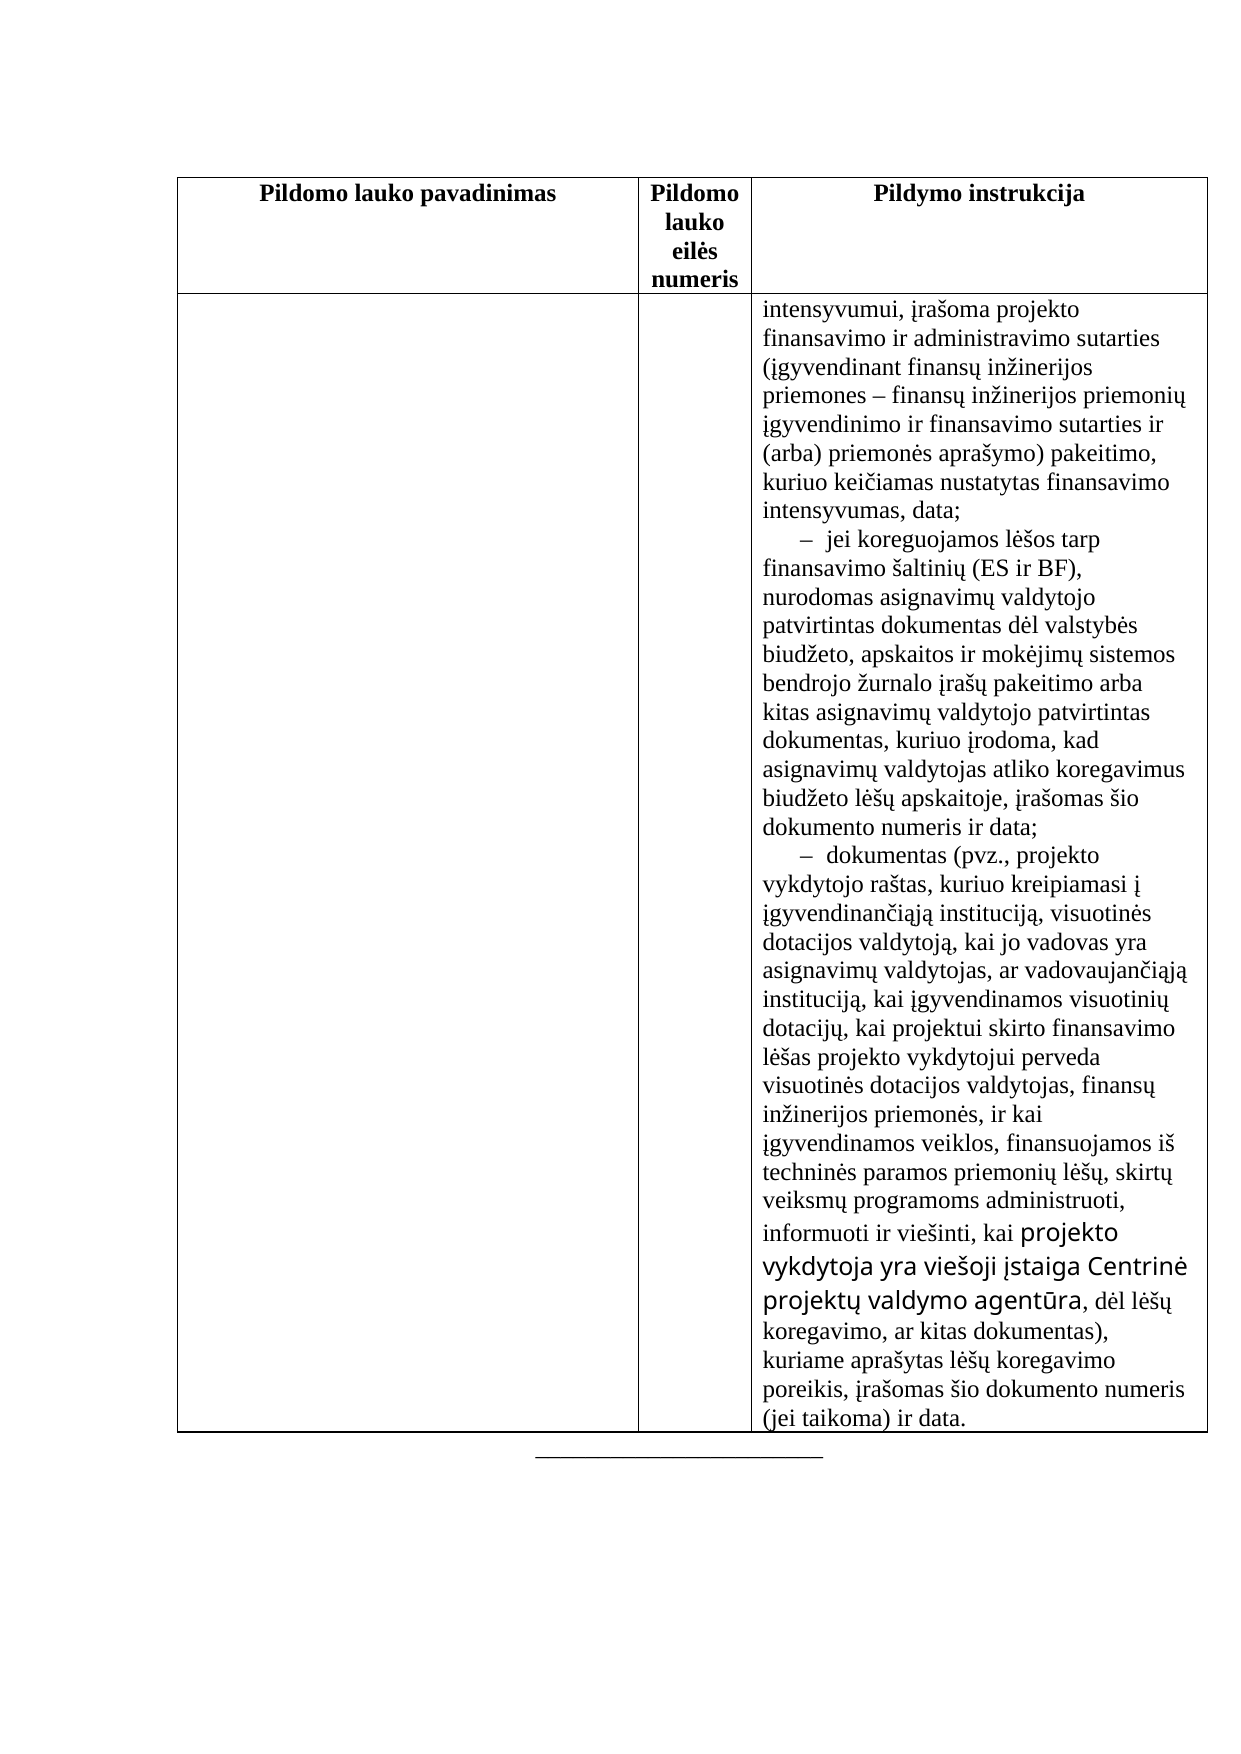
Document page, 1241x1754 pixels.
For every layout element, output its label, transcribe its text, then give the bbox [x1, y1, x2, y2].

table_cell [639, 294, 751, 1431]
table_header Pildomo lauko pavadinimas [178, 178, 638, 293]
text _______________________ [177, 1433, 1181, 1461]
table_header Pildymo instrukcija [752, 178, 1207, 293]
table_header Pildomo lauko eilės numeris [639, 178, 751, 293]
table_cell [178, 294, 638, 1431]
table_cell intensyvumui, įrašoma projekto finansavimo ir administravimo sutarties (įgyvendinant finansų inžinerijos priemones – finansų inžinerijos priemonių įgyvendinimo ir finansavimo sutarties ir (arba) priemonės aprašymo) pakeitimo, kuriuo keičiamas nustatytas finansavimo intensyvumas, data; – jei koreguojamos lėšos tarp finansavimo šaltinių (ES ir BF), nurodomas asignavimų valdytojo patvirtintas dokumentas dėl valstybės biudžeto, apskaitos ir mokėjimų sistemos bendrojo žurnalo įrašų pakeitimo arba kitas asignavimų valdytojo patvirtintas dokumentas, kuriuo įrodoma, kad asignavimų valdytojas atliko koregavimus biudžeto lėšų apskaitoje, įrašomas šio dokumento numeris ir data; – dokumentas (pvz., projekto vykdytojo raštas, kuriuo kreipiamasi į įgyvendinančiąją instituciją, visuotinės dotacijos valdytoją, kai jo vadovas yra asignavimų valdytojas, ar vadovaujančiąją instituciją, kai įgyvendinamos visuotinių dotacijų, kai projektui skirto finansavimo lėšas projekto vykdytojui perveda visuotinės dotacijos valdytojas, finansų inžinerijos priemonės, ir kai įgyvendinamos veiklos, finansuojamos iš techninės paramos priemonių lėšų, skirtų veiksmų programoms administruoti, informuoti ir viešinti, kai projekto vykdytoja yra viešoji įstaiga Centrinė projektų valdymo agentūra, dėl lėšų koregavimo, ar kitas dokumentas), kuriame aprašytas lėšų koregavimo poreikis, įrašomas šio dokumento numeris (jei taikoma) ir data. [752, 294, 1207, 1431]
